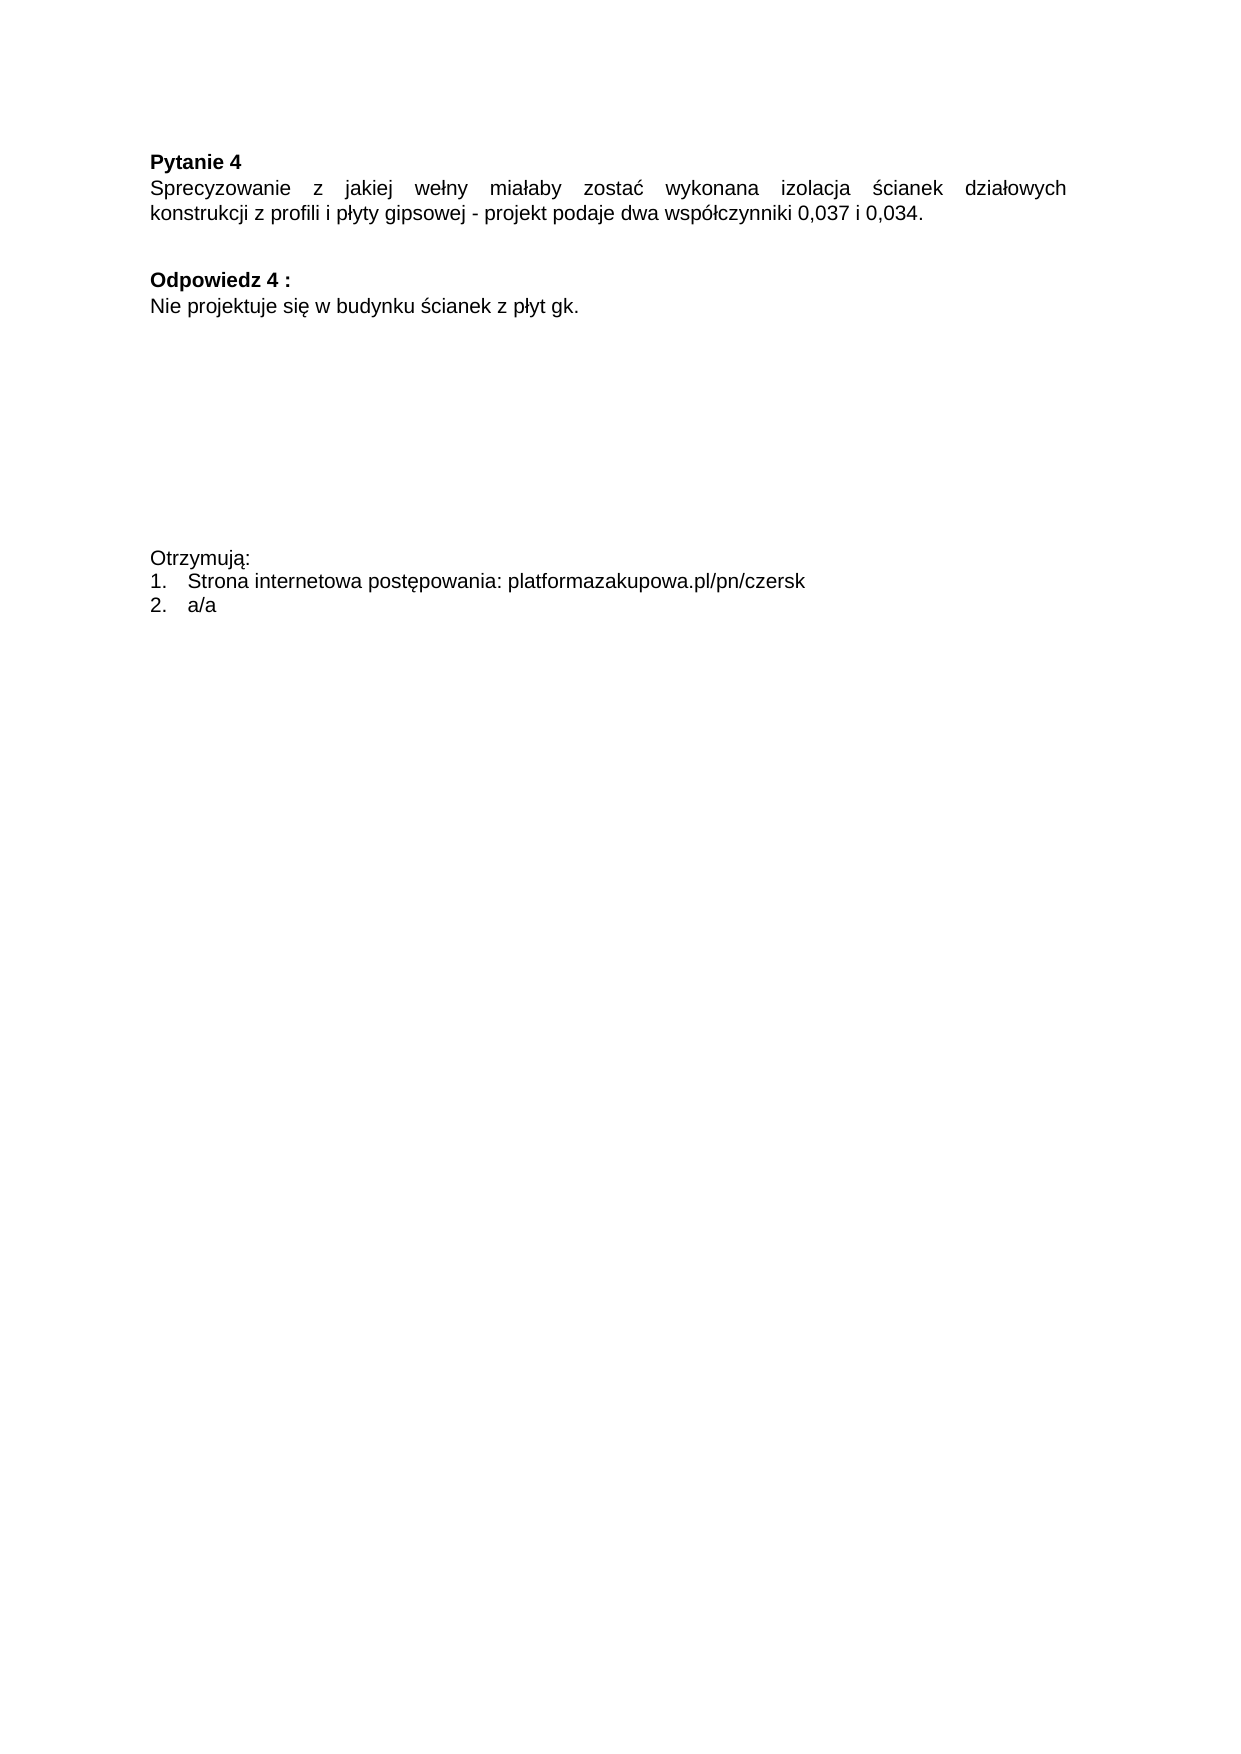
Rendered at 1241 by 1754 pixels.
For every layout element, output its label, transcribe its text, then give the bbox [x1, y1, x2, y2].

text Odpowiedz 4 : [150, 243, 1090, 292]
list Pytanie 4 [150, 150, 1090, 174]
text Otrzymują: [150, 545, 1090, 569]
list a/a [150, 593, 1090, 617]
text Sprecyzowanie z jakiej wełny miałaby zostać wykonana izolacja ścianek działowych konstrukcji z profili i płyty gipsowej - projekt podaje dwa współczynniki 0,037 i 0,034. [150, 176, 1090, 225]
list Strona internetowa postępowania: platformazakupowa.pl/pn/czersk [150, 569, 1090, 593]
text Nie projektuje się w budynku ścianek z płyt gk. [150, 293, 1090, 317]
